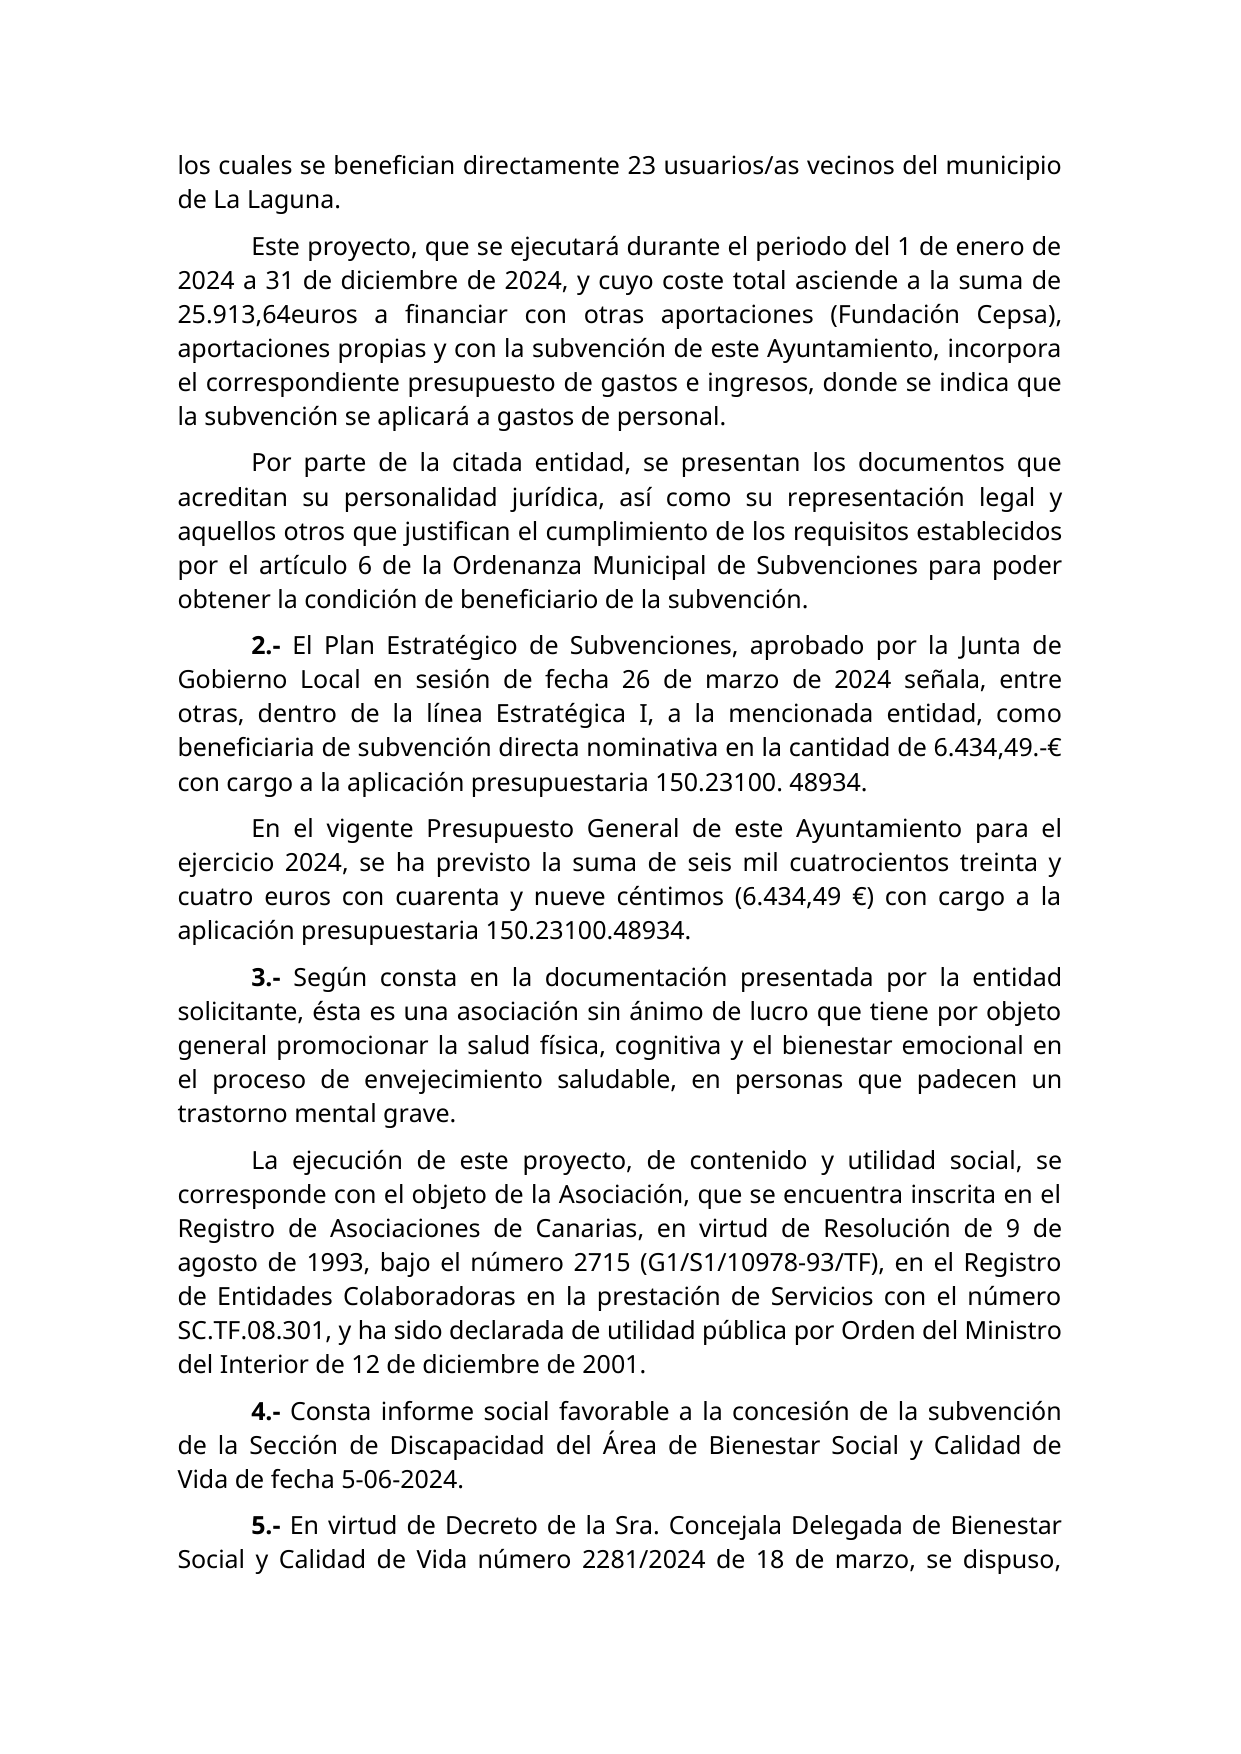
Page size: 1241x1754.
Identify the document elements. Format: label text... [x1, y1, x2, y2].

text 5.- En virtud de Decreto de la Sra. Concejala Delegada de Bienestar Social y Calidad de Vida número 2281/2024 de 18 de marzo, se dispuso, [177, 1508, 1063, 1576]
text los cuales se benefician directamente 23 usuarios/as vecinos del municipio de La Laguna. [177, 148, 1063, 216]
text Este proyecto, que se ejecutará durante el periodo del 1 de enero de 2024 a 31 de diciembre de 2024, y cuyo coste total asciende a la suma de 25.913,64euros a financiar con otras aportaciones (Fundación Cepsa), aportaciones propias y con la subvención de este Ayuntamiento, incorpora el correspondiente presupuesto de gastos e ingresos, donde se indica que la subvención se aplicará a gastos de personal. [177, 228, 1063, 433]
text Por parte de la citada entidad, se presentan los documentos que acreditan su personalidad jurídica, así como su representación legal y aquellos otros que justifican el cumplimiento de los requisitos establecidos por el artículo 6 de la Ordenanza Municipal de Subvenciones para poder obtener la condición de beneficiario de la subvención. [177, 445, 1063, 615]
text 3.- Según consta en la documentación presentada por la entidad solicitante, ésta es una asociación sin ánimo de lucro que tiene por objeto general promocionar la salud física, cognitiva y el bienestar emocional en el proceso de envejecimiento saludable, en personas que padecen un trastorno mental grave. [177, 959, 1063, 1130]
text 2.- El Plan Estratégico de Subvenciones, aprobado por la Junta de Gobierno Local en sesión de fecha 26 de marzo de 2024 señala, entre otras, dentro de la línea Estratégica I, a la mencionada entidad, como beneficiaria de subvención directa nominativa en la cantidad de 6.434,49.-€ con cargo a la aplicación presupuestaria 150.23100. 48934. [177, 628, 1063, 798]
text 4.- Consta informe social favorable a la concesión de la subvención de la Sección de Discapacidad del Área de Bienestar Social y Calidad de Vida de fecha 5-06-2024. [177, 1393, 1063, 1495]
text En el vigente Presupuesto General de este Ayuntamiento para el ejercicio 2024, se ha previsto la suma de seis mil cuatrocientos treinta y cuatro euros con cuarenta y nueve céntimos (6.434,49 €) con cargo a la aplicación presupuestaria 150.23100.48934. [177, 811, 1063, 947]
text La ejecución de este proyecto, de contenido y utilidad social, se corresponde con el objeto de la Asociación, que se encuentra inscrita en el Registro de Asociaciones de Canarias, en virtud de Resolución de 9 de agosto de 1993, bajo el número 2715 (G1/S1/10978-93/TF), en el Registro de Entidades Colaboradoras en la prestación de Servicios con el número SC.TF.08.301, y ha sido declarada de utilidad pública por Orden del Ministro del Interior de 12 de diciembre de 2001. [177, 1142, 1063, 1381]
